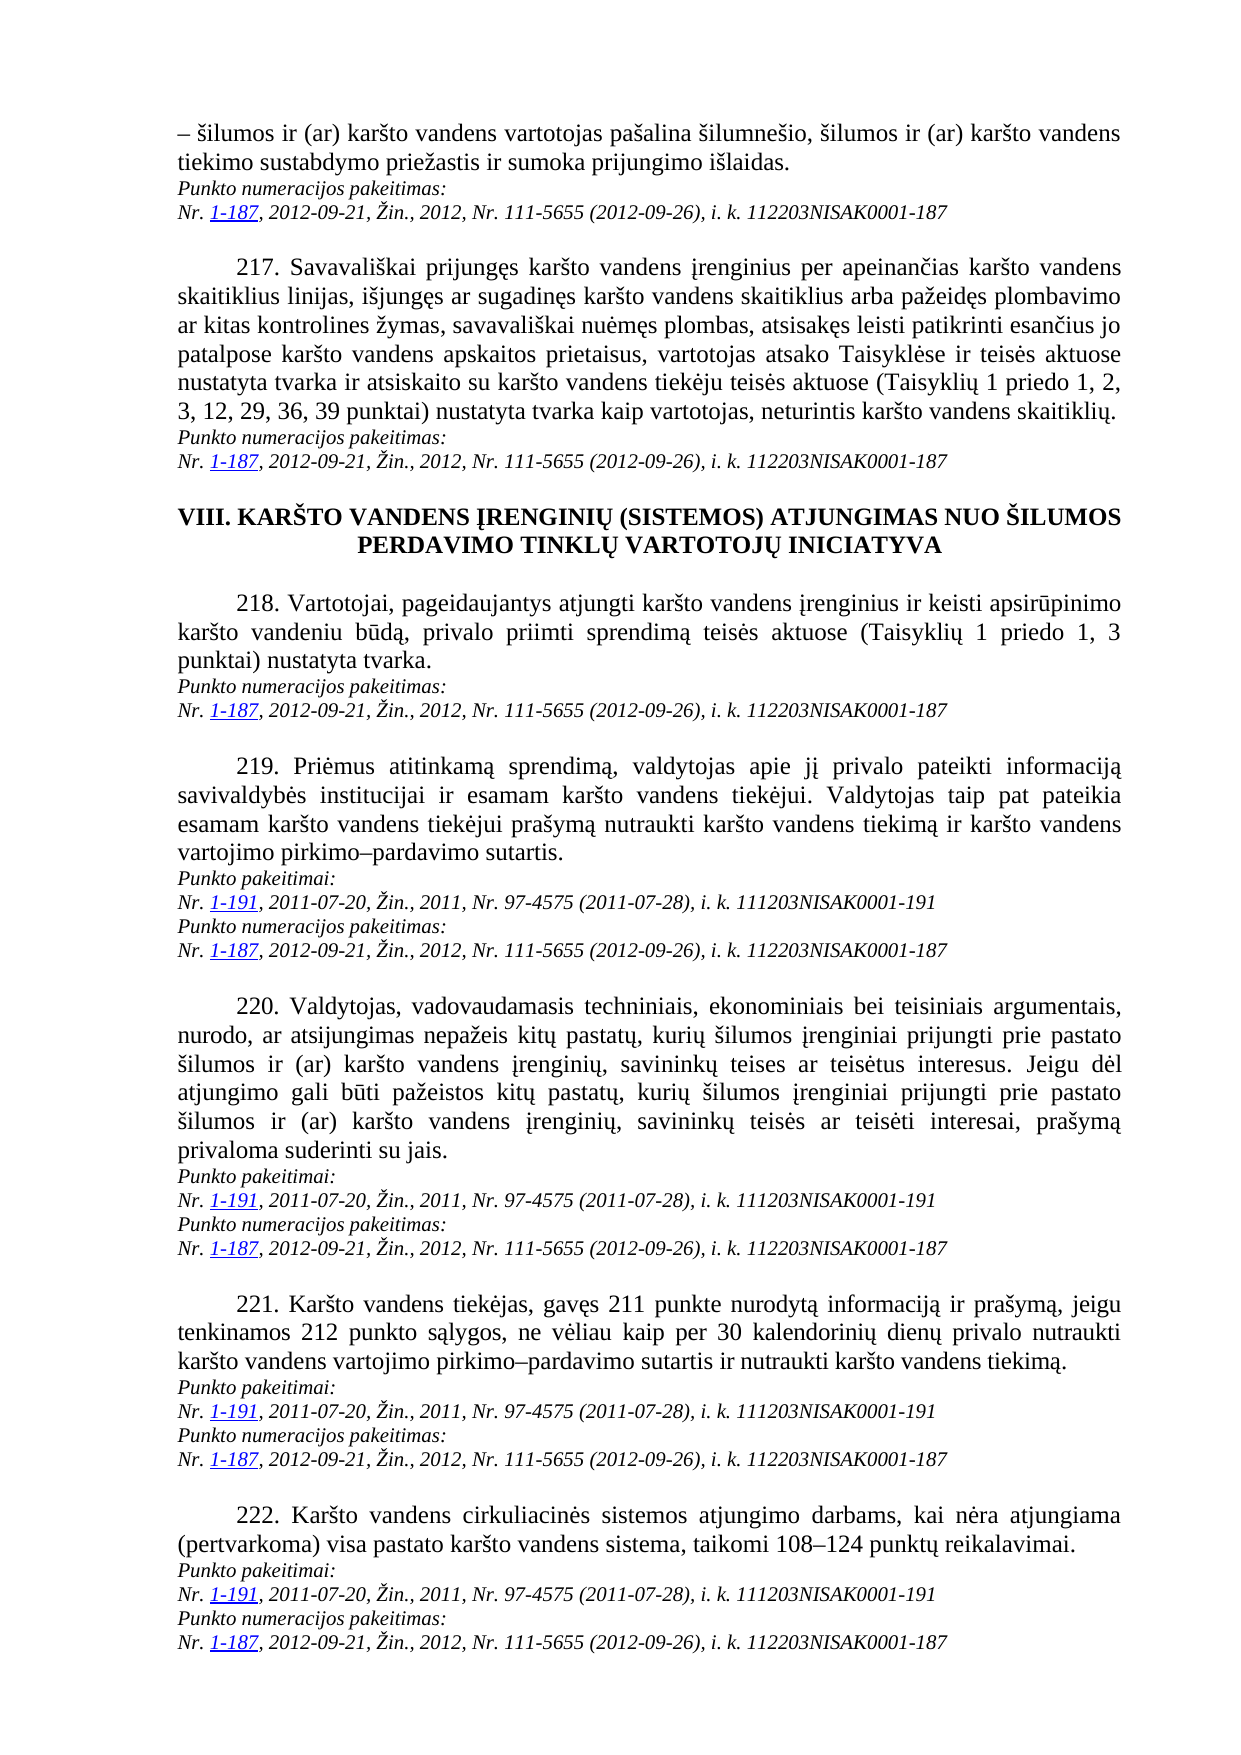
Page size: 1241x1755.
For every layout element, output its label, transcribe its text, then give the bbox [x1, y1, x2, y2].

text viiI. KARŠTO VANDENS ĮRENGINIŲ (SISTEMOS) ATJUNGIMAS NUO ŠILUMOS PERDAVIMO TINKLŲ VARTOTOJŲ INICIATYVA [177, 502, 1122, 559]
text – šilumos ir (ar) karšto vandens vartotojas pašalina šilumnešio, šilumos ir (ar) karšto vandens tiekimo sustabdymo priežastis ir sumoka prijungimo išlaidas. [177, 118, 1122, 176]
text Punkto numeracijos pakeitimas: [177, 425, 1122, 449]
text 218. Vartotojai, pageidaujantys atjungti karšto vandens įrenginius ir keisti apsirūpinimo karšto vandeniu būdą, privalo priimti sprendimą teisės aktuose (Taisyklių 1 priedo 1, 3 punktai) nustatyta tvarka. [177, 588, 1122, 674]
text Nr. 1-191, 2011-07-20, Žin., 2011, Nr. 97-4575 (2011-07-28), i. k. 111203NISAK0001-191 [177, 890, 1122, 914]
text Nr. 1-187, 2012-09-21, Žin., 2012, Nr. 111-5655 (2012-09-26), i. k. 112203NISAK0001-187 [177, 1630, 1122, 1654]
text 222. Karšto vandens cirkuliacinės sistemos atjungimo darbams, kai nėra atjungiama (pertvarkoma) visa pastato karšto vandens sistema, taikomi 108–124 punktų reikalavimai. [177, 1500, 1122, 1557]
text 220. Valdytojas, vadovaudamasis techniniais, ekonominiais bei teisiniais argumentais, nurodo, ar atsijungimas nepažeis kitų pastatų, kurių šilumos įrenginiai prijungti prie pastato šilumos ir (ar) karšto vandens įrenginių, savininkų teises ar teisėtus interesus. Jeigu dėl atjungimo gali būti pažeistos kitų pastatų, kurių šilumos įrenginiai prijungti prie pastato šilumos ir (ar) karšto vandens įrenginių, savininkų teisės ar teisėti interesai, prašymą privaloma suderinti su jais. [177, 991, 1122, 1164]
text Punkto numeracijos pakeitimas: [177, 1606, 1122, 1630]
text Punkto numeracijos pakeitimas: [177, 914, 1122, 938]
text Punkto pakeitimai: [177, 1164, 1122, 1188]
text Punkto pakeitimai: [177, 866, 1122, 890]
text Punkto numeracijos pakeitimas: [177, 1423, 1122, 1447]
text Nr. 1-187, 2012-09-21, Žin., 2012, Nr. 111-5655 (2012-09-26), i. k. 112203NISAK0001-187 [177, 200, 1122, 224]
text Punkto pakeitimai: [177, 1375, 1122, 1399]
text Nr. 1-187, 2012-09-21, Žin., 2012, Nr. 111-5655 (2012-09-26), i. k. 112203NISAK0001-187 [177, 1447, 1122, 1471]
text 219. Priėmus atitinkamą sprendimą, valdytojas apie jį privalo pateikti informaciją savivaldybės institucijai ir esamam karšto vandens tiekėjui. Valdytojas taip pat pateikia esamam karšto vandens tiekėjui prašymą nutraukti karšto vandens tiekimą ir karšto vandens vartojimo pirkimo–pardavimo sutartis. [177, 751, 1122, 866]
text Nr. 1-187, 2012-09-21, Žin., 2012, Nr. 111-5655 (2012-09-26), i. k. 112203NISAK0001-187 [177, 698, 1122, 722]
text Punkto numeracijos pakeitimas: [177, 674, 1122, 698]
text Punkto numeracijos pakeitimas: [177, 1212, 1122, 1236]
text Nr. 1-187, 2012-09-21, Žin., 2012, Nr. 111-5655 (2012-09-26), i. k. 112203NISAK0001-187 [177, 1236, 1122, 1260]
text 221. Karšto vandens tiekėjas, gavęs 211 punkte nurodytą informaciją ir prašymą, jeigu tenkinamos 212 punkto sąlygos, ne vėliau kaip per 30 kalendorinių dienų privalo nutraukti karšto vandens vartojimo pirkimo–pardavimo sutartis ir nutraukti karšto vandens tiekimą. [177, 1289, 1122, 1375]
text Punkto numeracijos pakeitimas: [177, 176, 1122, 200]
text Nr. 1-187, 2012-09-21, Žin., 2012, Nr. 111-5655 (2012-09-26), i. k. 112203NISAK0001-187 [177, 938, 1122, 962]
text 217. Savavališkai prijungęs karšto vandens įrenginius per apeinančias karšto vandens skaitiklius linijas, išjungęs ar sugadinęs karšto vandens skaitiklius arba pažeidęs plombavimo ar kitas kontrolines žymas, savavališkai nuėmęs plombas, atsisakęs leisti patikrinti esančius jo patalpose karšto vandens apskaitos prietaisus, vartotojas atsako Taisyklėse ir teisės aktuose nustatyta tvarka ir atsiskaito su karšto vandens tiekėju teisės aktuose (Taisyklių 1 priedo 1, 2, 3, 12, 29, 36, 39 punktai) nustatyta tvarka kaip vartotojas, neturintis karšto vandens skaitiklių. [177, 252, 1122, 425]
text Nr. 1-187, 2012-09-21, Žin., 2012, Nr. 111-5655 (2012-09-26), i. k. 112203NISAK0001-187 [177, 449, 1122, 473]
text Nr. 1-191, 2011-07-20, Žin., 2011, Nr. 97-4575 (2011-07-28), i. k. 111203NISAK0001-191 [177, 1582, 1122, 1606]
text Nr. 1-191, 2011-07-20, Žin., 2011, Nr. 97-4575 (2011-07-28), i. k. 111203NISAK0001-191 [177, 1188, 1122, 1212]
text Nr. 1-191, 2011-07-20, Žin., 2011, Nr. 97-4575 (2011-07-28), i. k. 111203NISAK0001-191 [177, 1399, 1122, 1423]
text Punkto pakeitimai: [177, 1557, 1122, 1582]
